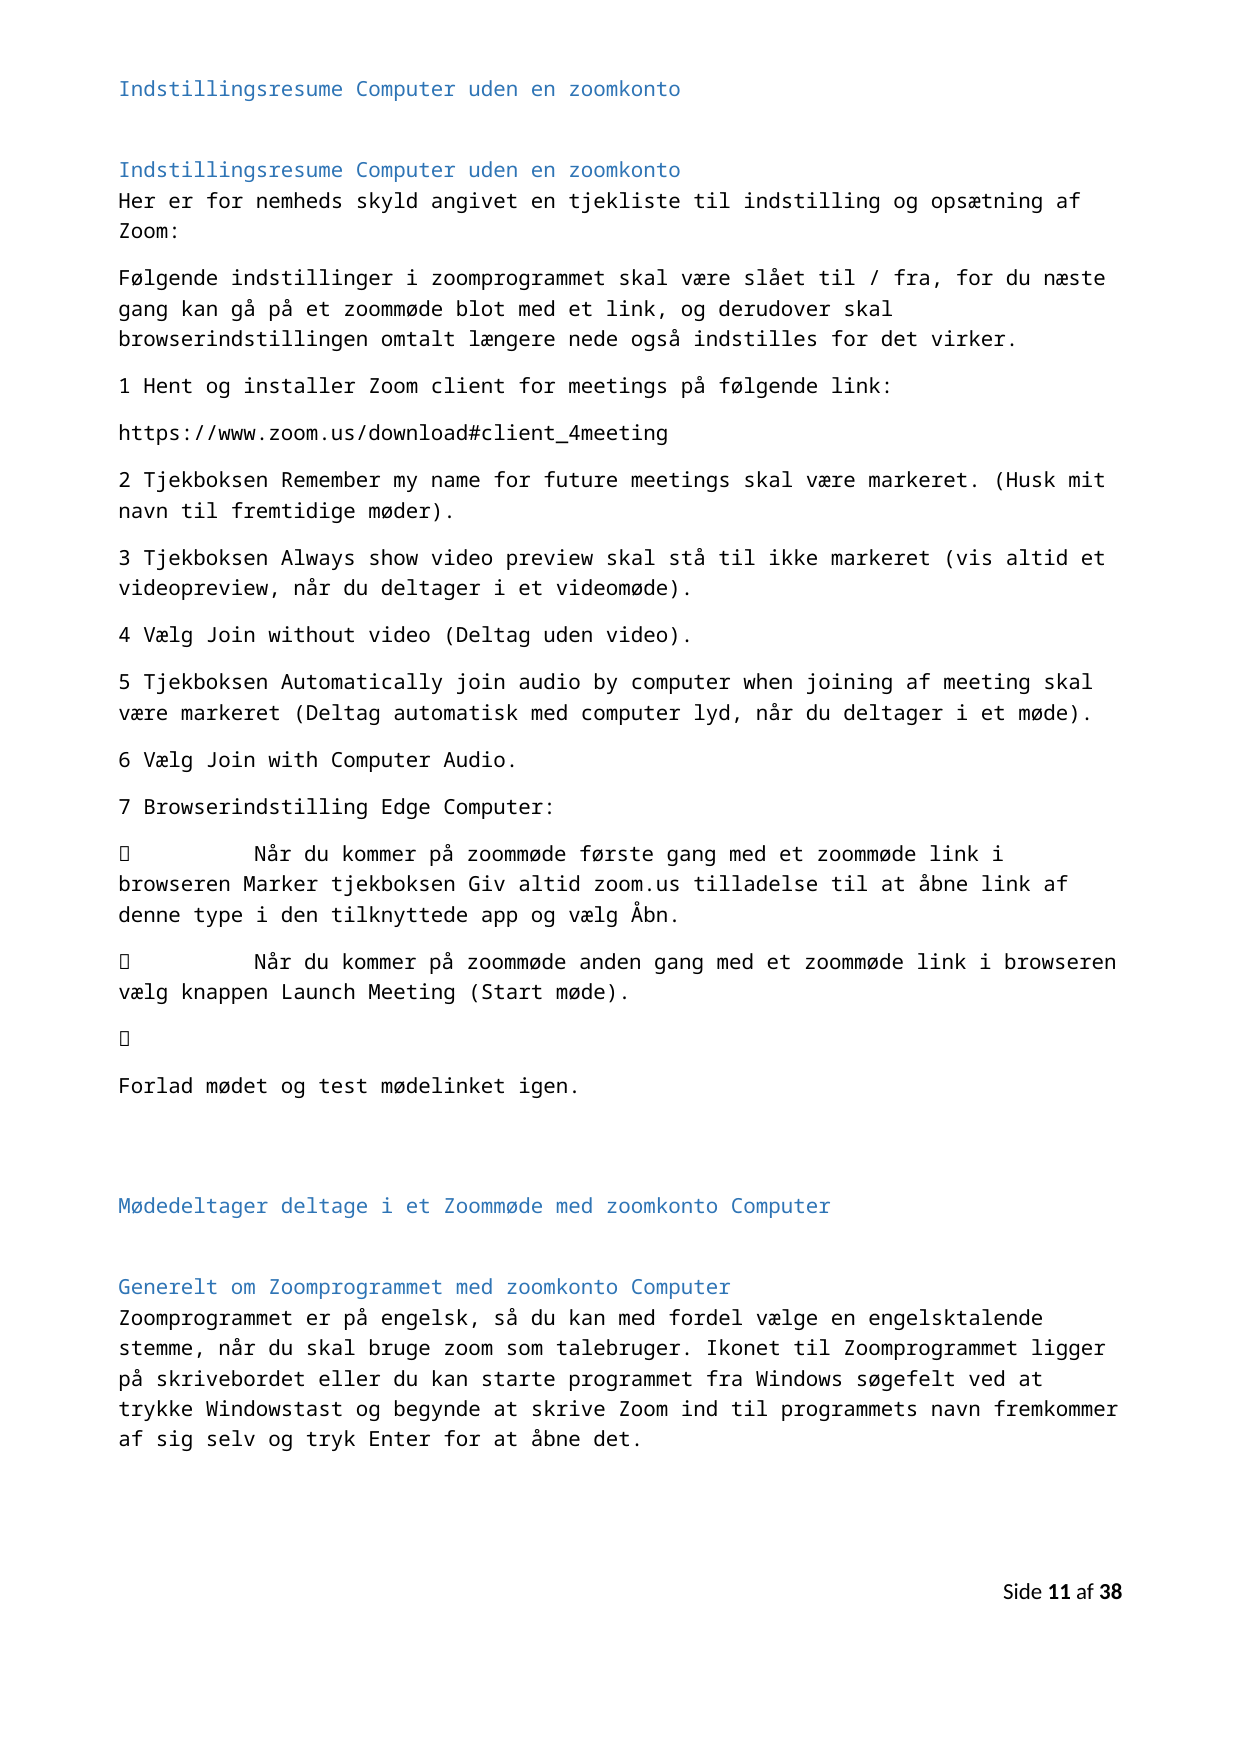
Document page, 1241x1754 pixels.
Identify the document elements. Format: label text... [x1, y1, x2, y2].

subtitle Generelt om Zoomprogrammet med zoomkonto Computer [118, 1272, 1122, 1301]
text Zoomprogrammet er på engelsk, så du kan med fordel vælge en engelsktalende stemme, når du skal bruge zoom som talebruger. Ikonet til Zoomprogrammet ligger på skrivebordet eller du kan starte programmet fra Windows søgefelt ved at trykke Windowstast og begynde at skrive Zoom ind til programmets navn fremkommer af sig selv og tryk Enter for at åbne det. [118, 1303, 1122, 1453]
text https://www.zoom.us/download#client_4meeting [118, 418, 1122, 447]
text 4 Vælg Join without video (Deltag uden video). [118, 620, 1122, 649]
text  Når du kommer på zoommøde første gang med et zoommøde link i browseren Marker tjekboksen Giv altid zoom.us tilladelse til at åbne link af denne type i den tilknyttede app og vælg Åbn. [118, 839, 1122, 928]
subtitle Indstillingsresume Computer uden en zoomkonto [118, 74, 1122, 102]
subtitle Mødedeltager deltage i et Zoommøde med zoomkonto Computer [118, 1191, 1122, 1219]
text 1 Hent og installer Zoom client for meetings på følgende link: [118, 371, 1122, 400]
text 6 Vælg Join with Computer Audio. [118, 745, 1122, 773]
text 2 Tjekboksen Remember my name for future meetings skal være markeret. (Husk mit navn til fremtidige møder). [118, 465, 1122, 524]
text 5 Tjekboksen Automatically join audio by computer when joining af meeting skal være markeret (Deltag automatisk med computer lyd, når du deltager i et møde). [118, 667, 1122, 726]
text Følgende indstillinger i zoomprogrammet skal være slået til / fra, for du næste gang kan gå på et zoommøde blot med et link, og derudover skal browserindstillingen omtalt længere nede også indstilles for det virker. [118, 263, 1122, 353]
subtitle Indstillingsresume Computer uden en zoomkonto [118, 155, 1122, 184]
text  Når du kommer på zoommøde anden gang med et zoommøde link i browseren vælg knappen Launch Meeting (Start møde). [118, 947, 1122, 1006]
text Her er for nemheds skyld angivet en tjekliste til indstilling og opsætning af Zoom: [118, 186, 1122, 245]
text 3 Tjekboksen Always show video preview skal stå til ikke markeret (vis altid et videopreview, når du deltager i et videomøde). [118, 543, 1122, 602]
text Forlad mødet og test mødelinket igen. [118, 1072, 1122, 1100]
text 7 Browserindstilling Edge Computer: [118, 792, 1122, 821]
text  [118, 1024, 1122, 1053]
